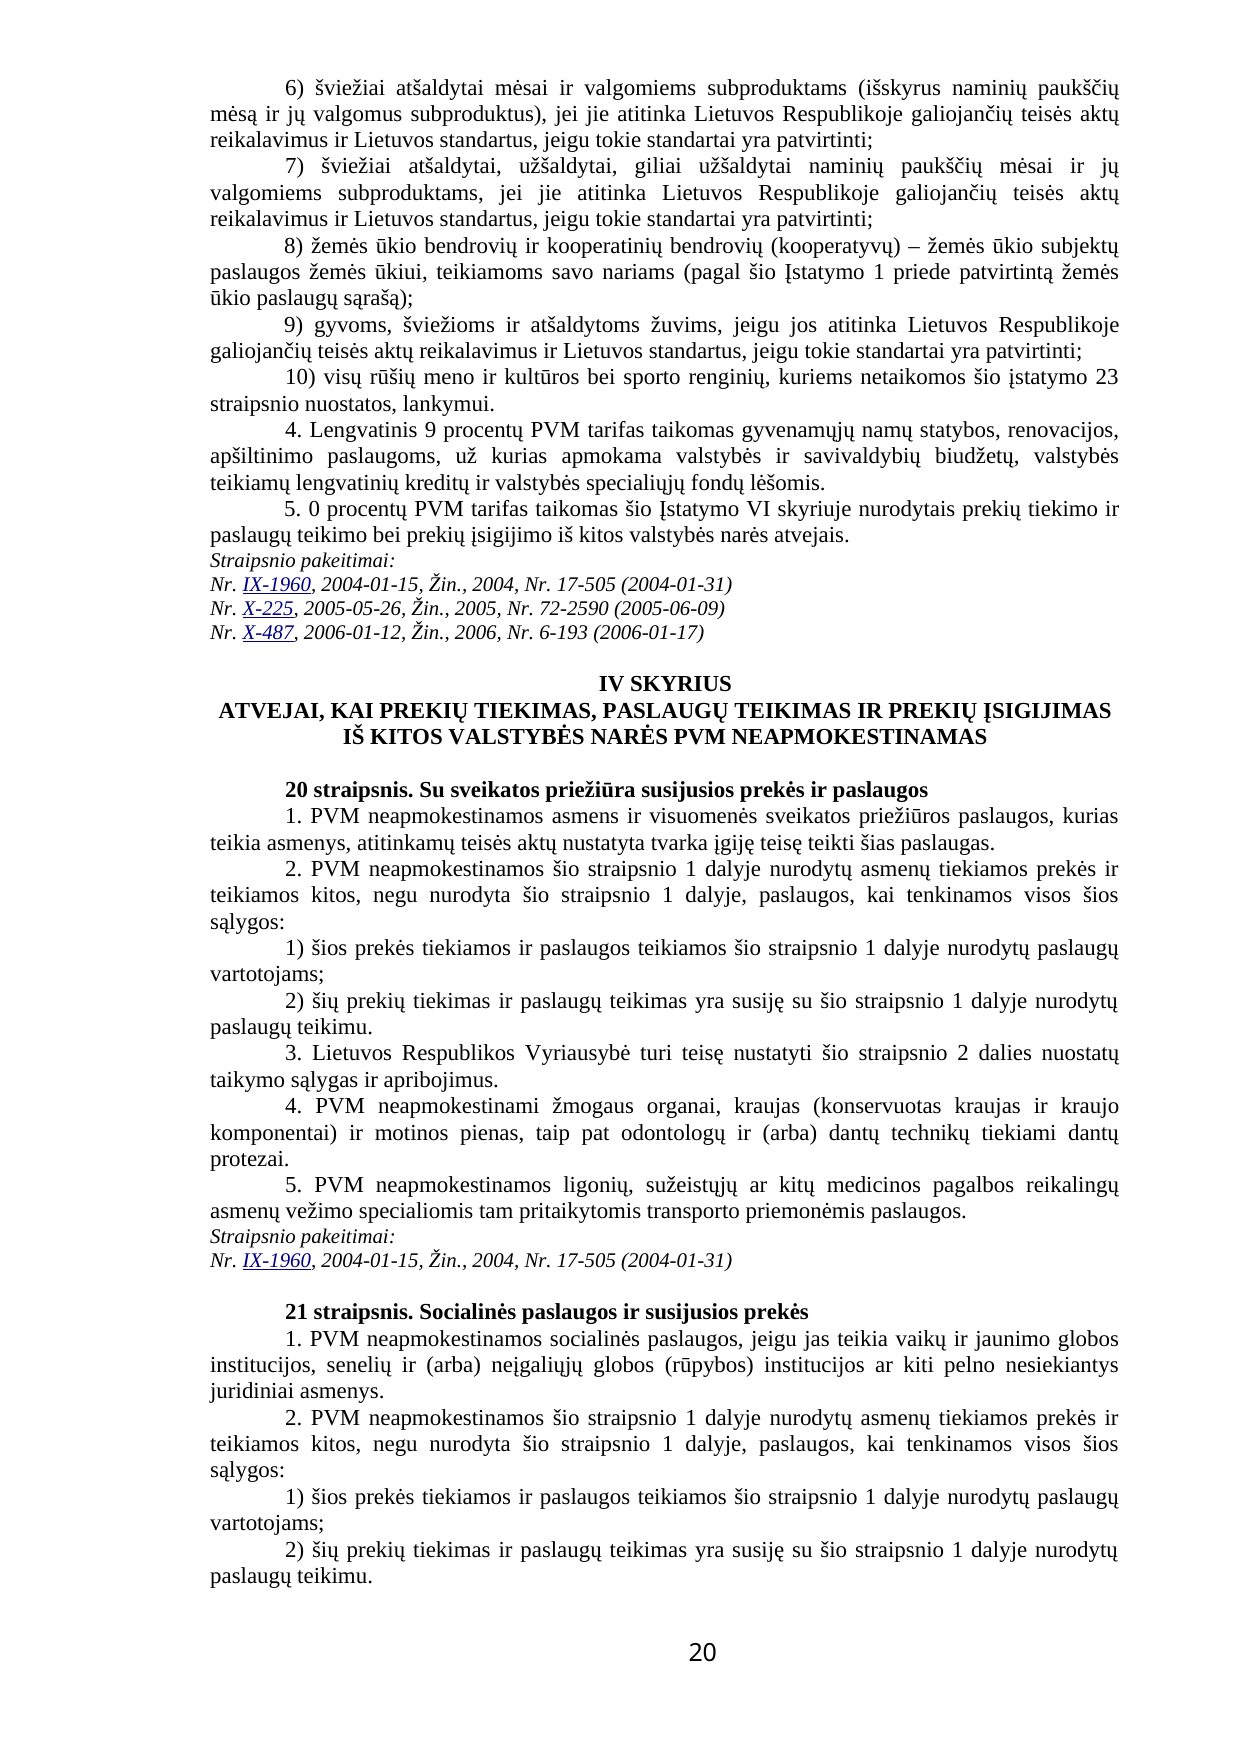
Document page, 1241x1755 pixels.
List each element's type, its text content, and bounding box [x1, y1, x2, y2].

text ATVEJAI, KAI PREKIŲ TIEKIMAS, PASLAUGŲ TEIKIMAS IR PREKIŲ ĮSIGIJIMAS IŠ KITOS VALSTYBĖS NARĖS PVM NEAPMOKESTINAMAS [210, 697, 1120, 749]
text Nr. X-225, 2005-05-26, Žin., 2005, Nr. 72-2590 (2005-06-09) [210, 596, 1120, 620]
text 5. 0 procentų PVM tarifas taikomas šio Įstatymo VI skyriuje nurodytais prekių tiekimo ir paslaugų teikimo bei prekių įsigijimo iš kitos valstybės narės atvejais. [210, 495, 1120, 548]
text IV SKYRIUS [210, 671, 1120, 697]
text 2) šių prekių tiekimas ir paslaugų teikimas yra susiję su šio straipsnio 1 dalyje nurodytų paslaugų teikimu. [210, 987, 1120, 1039]
text 1) šios prekės tiekiamos ir paslaugos teikiamos šio straipsnio 1 dalyje nurodytų paslaugų vartotojams; [210, 1483, 1120, 1536]
text Straipsnio pakeitimai: [210, 1224, 1120, 1248]
text 6) šviežiai atšaldytai mėsai ir valgomiems subproduktams (išskyrus naminių paukščių mėsą ir jų valgomus subproduktus), jei jie atitinka Lietuvos Respublikoje galiojančių teisės aktų reikalavimus ir Lietuvos standartus, jeigu tokie standartai yra patvirtinti; [210, 73, 1120, 153]
text 1. PVM neapmokestinamos socialinės paslaugos, jeigu jas teikia vaikų ir jaunimo globos institucijos, senelių ir (arba) neįgaliųjų globos (rūpybos) institucijos ar kiti pelno nesiekiantys juridiniai asmenys. [210, 1325, 1120, 1404]
text Nr. IX-1960, 2004-01-15, Žin., 2004, Nr. 17-505 (2004-01-31) [210, 1248, 1120, 1272]
text 21 straipsnis. Socialinės paslaugos ir susijusios prekės [210, 1298, 1120, 1325]
text 2. PVM neapmokestinamos šio straipsnio 1 dalyje nurodytų asmenų tiekiamos prekės ir teikiamos kitos, negu nurodyta šio straipsnio 1 dalyje, paslaugos, kai tenkinamos visos šios sąlygos: [210, 1404, 1120, 1483]
text 1) šios prekės tiekiamos ir paslaugos teikiamos šio straipsnio 1 dalyje nurodytų paslaugų vartotojams; [210, 934, 1120, 987]
text Straipsnio pakeitimai: [210, 548, 1120, 572]
text 1. PVM neapmokestinamos asmens ir visuomenės sveikatos priežiūros paslaugos, kurias teikia asmenys, atitinkamų teisės aktų nustatyta tvarka įgiję teisę teikti šias paslaugas. [210, 802, 1120, 855]
text 9) gyvoms, šviežioms ir atšaldytoms žuvims, jeigu jos atitinka Lietuvos Respublikoje galiojančių teisės aktų reikalavimus ir Lietuvos standartus, jeigu tokie standartai yra patvirtinti; [210, 311, 1120, 363]
text 3. Lietuvos Respublikos Vyriausybė turi teisę nustatyti šio straipsnio 2 dalies nuostatų taikymo sąlygas ir apribojimus. [210, 1039, 1120, 1092]
text 2) šių prekių tiekimas ir paslaugų teikimas yra susiję su šio straipsnio 1 dalyje nurodytų paslaugų teikimu. [210, 1536, 1120, 1588]
text 4. Lengvatinis 9 procentų PVM tarifas taikomas gyvenamųjų namų statybos, renovacijos, apšiltinimo paslaugoms, už kurias apmokama valstybės ir savivaldybių biudžetų, valstybės teikiamų lengvatinių kreditų ir valstybės specialiųjų fondų lėšomis. [210, 416, 1120, 495]
text 7) šviežiai atšaldytai, užšaldytai, giliai užšaldytai naminių paukščių mėsai ir jų valgomiems subproduktams, jei jie atitinka Lietuvos Respublikoje galiojančių teisės aktų reikalavimus ir Lietuvos standartus, jeigu tokie standartai yra patvirtinti; [210, 153, 1120, 232]
text 10) visų rūšių meno ir kultūros bei sporto renginių, kuriems netaikomos šio įstatymo 23 straipsnio nuostatos, lankymui. [210, 363, 1120, 416]
text 4. PVM neapmokestinami žmogaus organai, kraujas (konservuotas kraujas ir kraujo komponentai) ir motinos pienas, taip pat odontologų ir (arba) dantų technikų tiekiami dantų protezai. [210, 1092, 1120, 1171]
text 8) žemės ūkio bendrovių ir kooperatinių bendrovių (kooperatyvų) – žemės ūkio subjektų paslaugos žemės ūkiui, teikiamoms savo nariams (pagal šio Įstatymo 1 priede patvirtintą žemės ūkio paslaugų sąrašą); [210, 232, 1120, 311]
text 20 straipsnis. Su sveikatos priežiūra susijusios prekės ir paslaugos [210, 776, 1120, 802]
text 5. PVM neapmokestinamos ligonių, sužeistųjų ar kitų medicinos pagalbos reikalingų asmenų vežimo specialiomis tam pritaikytomis transporto priemonėmis paslaugos. [210, 1171, 1120, 1224]
text Nr. X-487, 2006-01-12, Žin., 2006, Nr. 6-193 (2006-01-17) [210, 620, 1120, 644]
text 2. PVM neapmokestinamos šio straipsnio 1 dalyje nurodytų asmenų tiekiamos prekės ir teikiamos kitos, negu nurodyta šio straipsnio 1 dalyje, paslaugos, kai tenkinamos visos šios sąlygos: [210, 855, 1120, 934]
text Nr. IX-1960, 2004-01-15, Žin., 2004, Nr. 17-505 (2004-01-31) [210, 572, 1120, 596]
